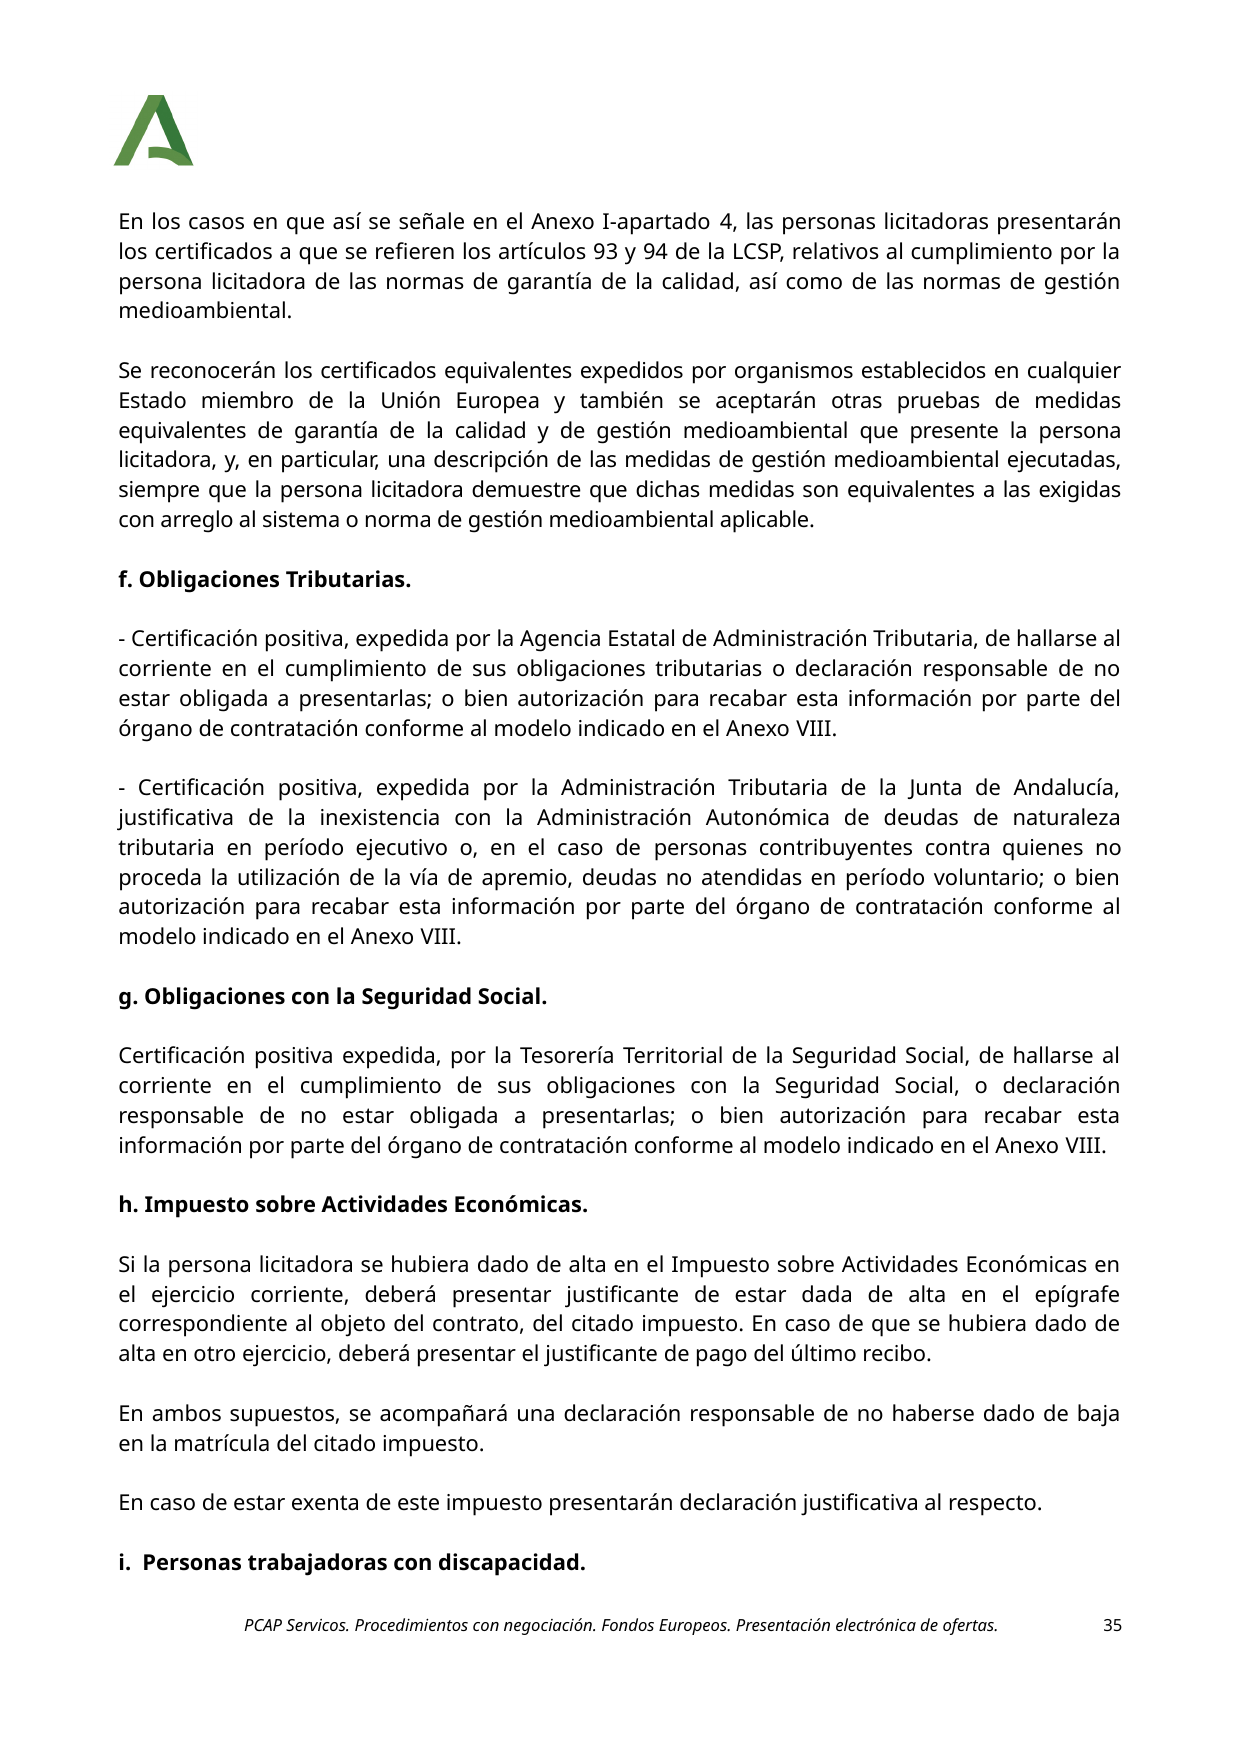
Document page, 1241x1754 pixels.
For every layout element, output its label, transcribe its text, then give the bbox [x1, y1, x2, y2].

text Si la persona licitadora se hubiera dado de alta en el Impuesto sobre Actividades Económicas en el ejercicio corriente, deberá presentar justificante de estar dada de alta en el epígrafe correspondiente al objeto del contrato, del citado impuesto. En caso de que se hubiera dado de alta en otro ejercicio, deberá presentar el justificante de pago del último recibo. [118, 1249, 1122, 1368]
picture [109, 91, 198, 170]
text En ambos supuestos, se acompañará una declaración responsable de no haberse dado de baja en la matrícula del citado impuesto. [118, 1398, 1122, 1457]
text g. Obligaciones con la Seguridad Social. [118, 981, 1122, 1011]
text i. Personas trabajadoras con discapacidad. [118, 1547, 1122, 1577]
text - Certificación positiva, expedida por la Agencia Estatal de Administración Tributaria, de hallarse al corriente en el cumplimiento de sus obligaciones tributarias o declaración responsable de no estar obligada a presentarlas; o bien autorización para recabar esta información por parte del órgano de contratación conforme al modelo indicado en el Anexo VIII. [118, 623, 1122, 742]
text En los casos en que así se señale en el Anexo I-apartado 4, las personas licitadoras presentarán los certificados a que se refieren los artículos 93 y 94 de la LCSP, relativos al cumplimiento por la persona licitadora de las normas de garantía de la calidad, así como de las normas de gestión medioambiental. [118, 206, 1122, 325]
text - Certificación positiva, expedida por la Administración Tributaria de la Junta de Andalucía, justificativa de la inexistencia con la Administración Autonómica de deudas de naturaleza tributaria en período ejecutivo o, en el caso de personas contribuyentes contra quienes no proceda la utilización de la vía de apremio, deudas no atendidas en período voluntario; o bien autorización para recabar esta información por parte del órgano de contratación conforme al modelo indicado en el Anexo VIII. [118, 772, 1122, 951]
text Certificación positiva expedida, por la Tesorería Territorial de la Seguridad Social, de hallarse al corriente en el cumplimiento de sus obligaciones con la Seguridad Social, o declaración responsable de no estar obligada a presentarlas; o bien autorización para recabar esta información por parte del órgano de contratación conforme al modelo indicado en el Anexo VIII. [118, 1040, 1122, 1159]
text Se reconocerán los certificados equivalentes expedidos por organismos establecidos en cualquier Estado miembro de la Unión Europea y también se aceptarán otras pruebas de medidas equivalentes de garantía de la calidad y de gestión medioambiental que presente la persona licitadora, y, en particular, una descripción de las medidas de gestión medioambiental ejecutadas, siempre que la persona licitadora demuestre que dichas medidas son equivalentes a las exigidas con arreglo al sistema o norma de gestión medioambiental aplicable. [118, 355, 1122, 534]
text h. Impuesto sobre Actividades Económicas. [118, 1189, 1122, 1219]
text En caso de estar exenta de este impuesto presentarán declaración justificativa al respecto. [118, 1487, 1122, 1517]
text f. Obligaciones Tributarias. [118, 564, 1122, 593]
